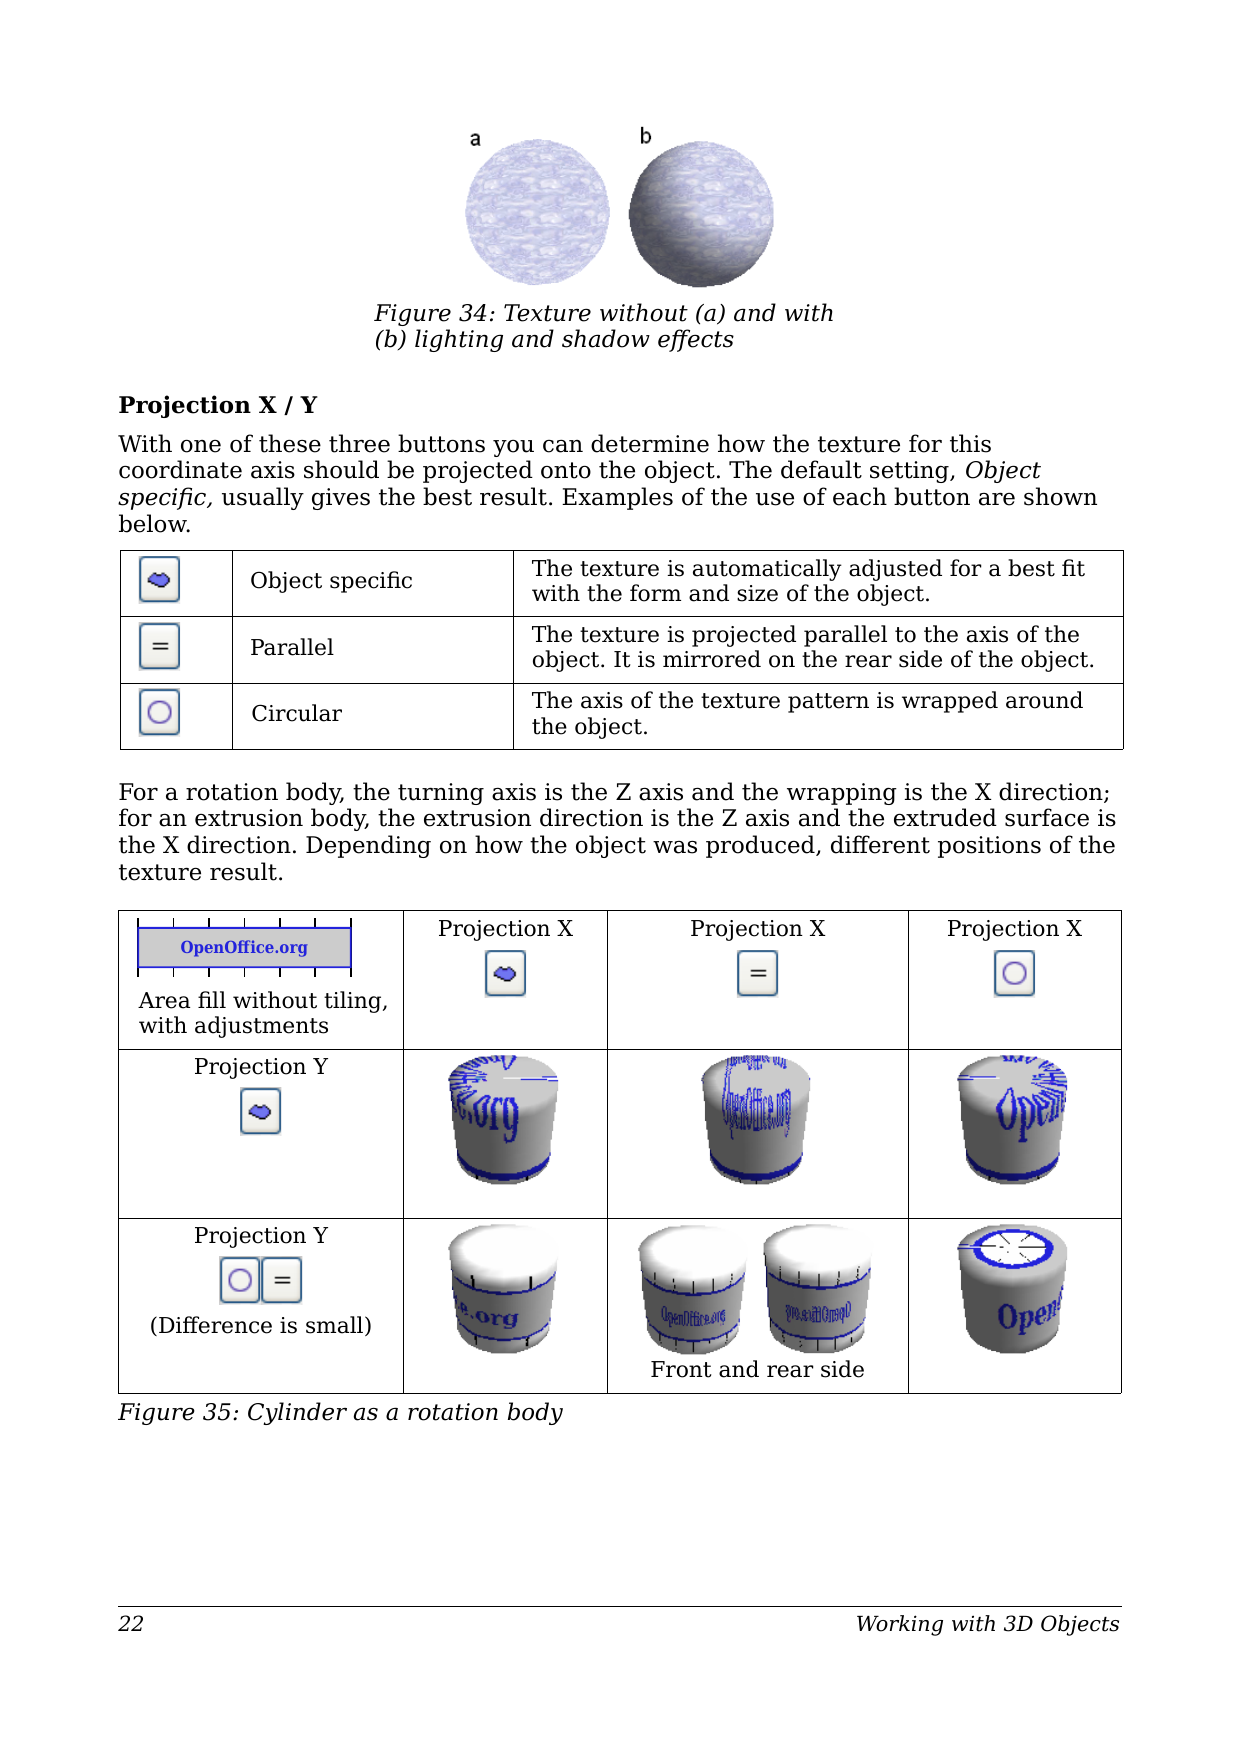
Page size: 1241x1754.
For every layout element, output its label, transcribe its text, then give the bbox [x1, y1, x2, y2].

table_cell [121, 684, 232, 749]
table_header Projection X [404, 911, 607, 1048]
text Figure 35: Cylinder as a rotation body [118, 1399, 1174, 1425]
text For a rotation body, the turning axis is the Z axis and the wrapping is the X direction; for an extrusion body, the extrusion direction is the Z axis and the extruded surface is the X direction. Depending on how the object was produced, different positions of the texture result. [118, 779, 1122, 885]
text With one of these three buttons you can determine how the texture for this coordinate axis should be projected onto the object. The default setting, Object specific, usually gives the best result. Examples of the use of each button are shown below. [118, 431, 1122, 538]
text Figure 34: Texture without (a) and with (b) lighting and shadow effects [374, 300, 866, 353]
table_header Area fill without tiling, with adjustments [119, 911, 403, 1048]
text Projection X / Y [118, 392, 1122, 418]
table_cell The axis of the texture pattern is wrapped around the object. [514, 684, 1123, 749]
table_cell [909, 1050, 1121, 1217]
table_cell [608, 1050, 908, 1217]
picture [453, 118, 788, 294]
table_cell [909, 1219, 1121, 1393]
table_cell [121, 617, 232, 683]
table_cell Projection Y (Difference is small) [119, 1219, 403, 1393]
table_cell Projection Y [119, 1050, 403, 1217]
table_header Object specific [233, 551, 513, 616]
table_header [121, 551, 232, 616]
table_cell Front and rear side [608, 1219, 908, 1393]
table_cell Circular [233, 684, 513, 749]
table_header Projection X [909, 911, 1121, 1048]
table_cell Parallel [233, 617, 513, 683]
table_cell The texture is projected parallel to the axis of the object. It is mirrored on the rear side of the object. [514, 617, 1123, 683]
table_cell [404, 1219, 607, 1393]
table_header The texture is automatically adjusted for a best fit with the form and size of the object. [514, 551, 1123, 616]
table_cell [404, 1050, 607, 1217]
table_header Projection X [608, 911, 908, 1048]
